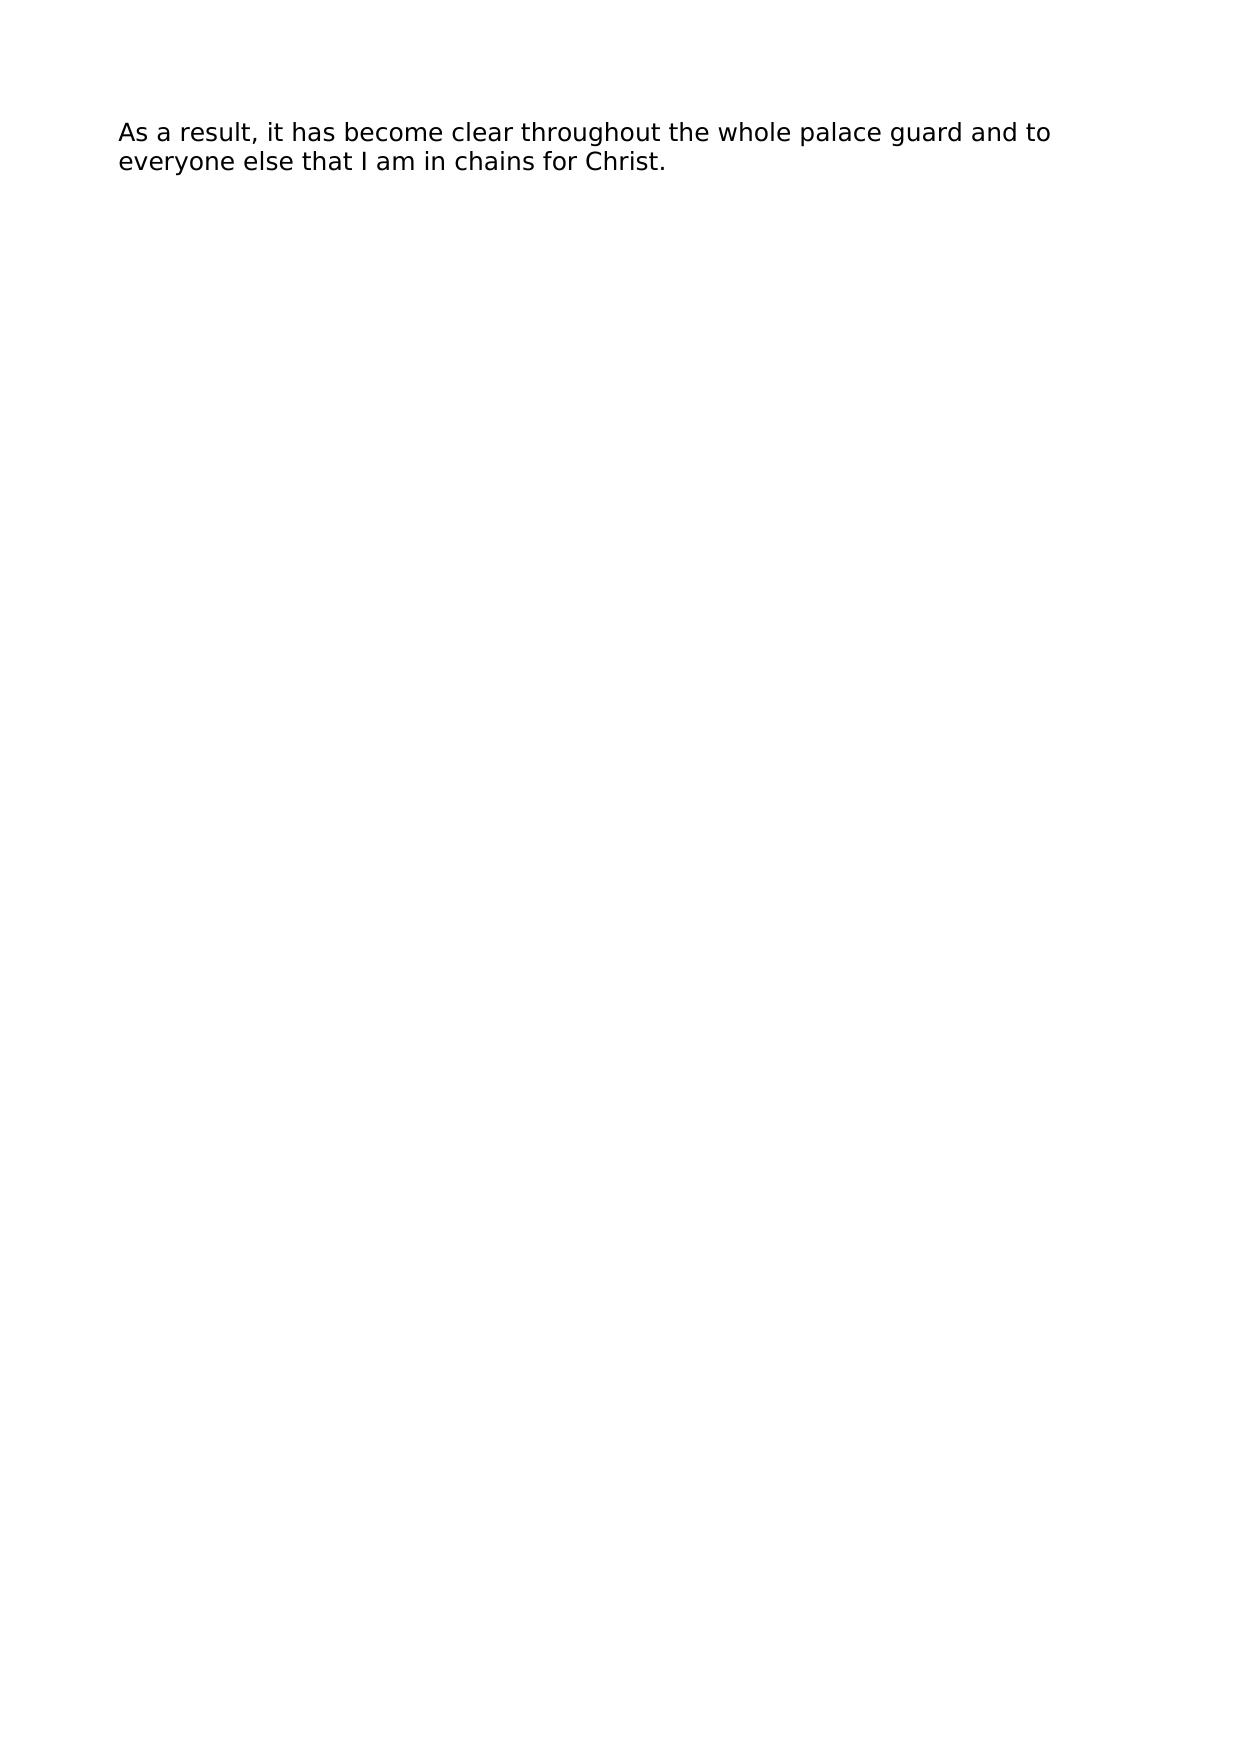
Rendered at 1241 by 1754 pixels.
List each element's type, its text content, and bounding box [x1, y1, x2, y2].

text As a result, it has become clear throughout the whole palace guard and to everyone else that I am in chains for Christ. [118, 118, 1122, 176]
